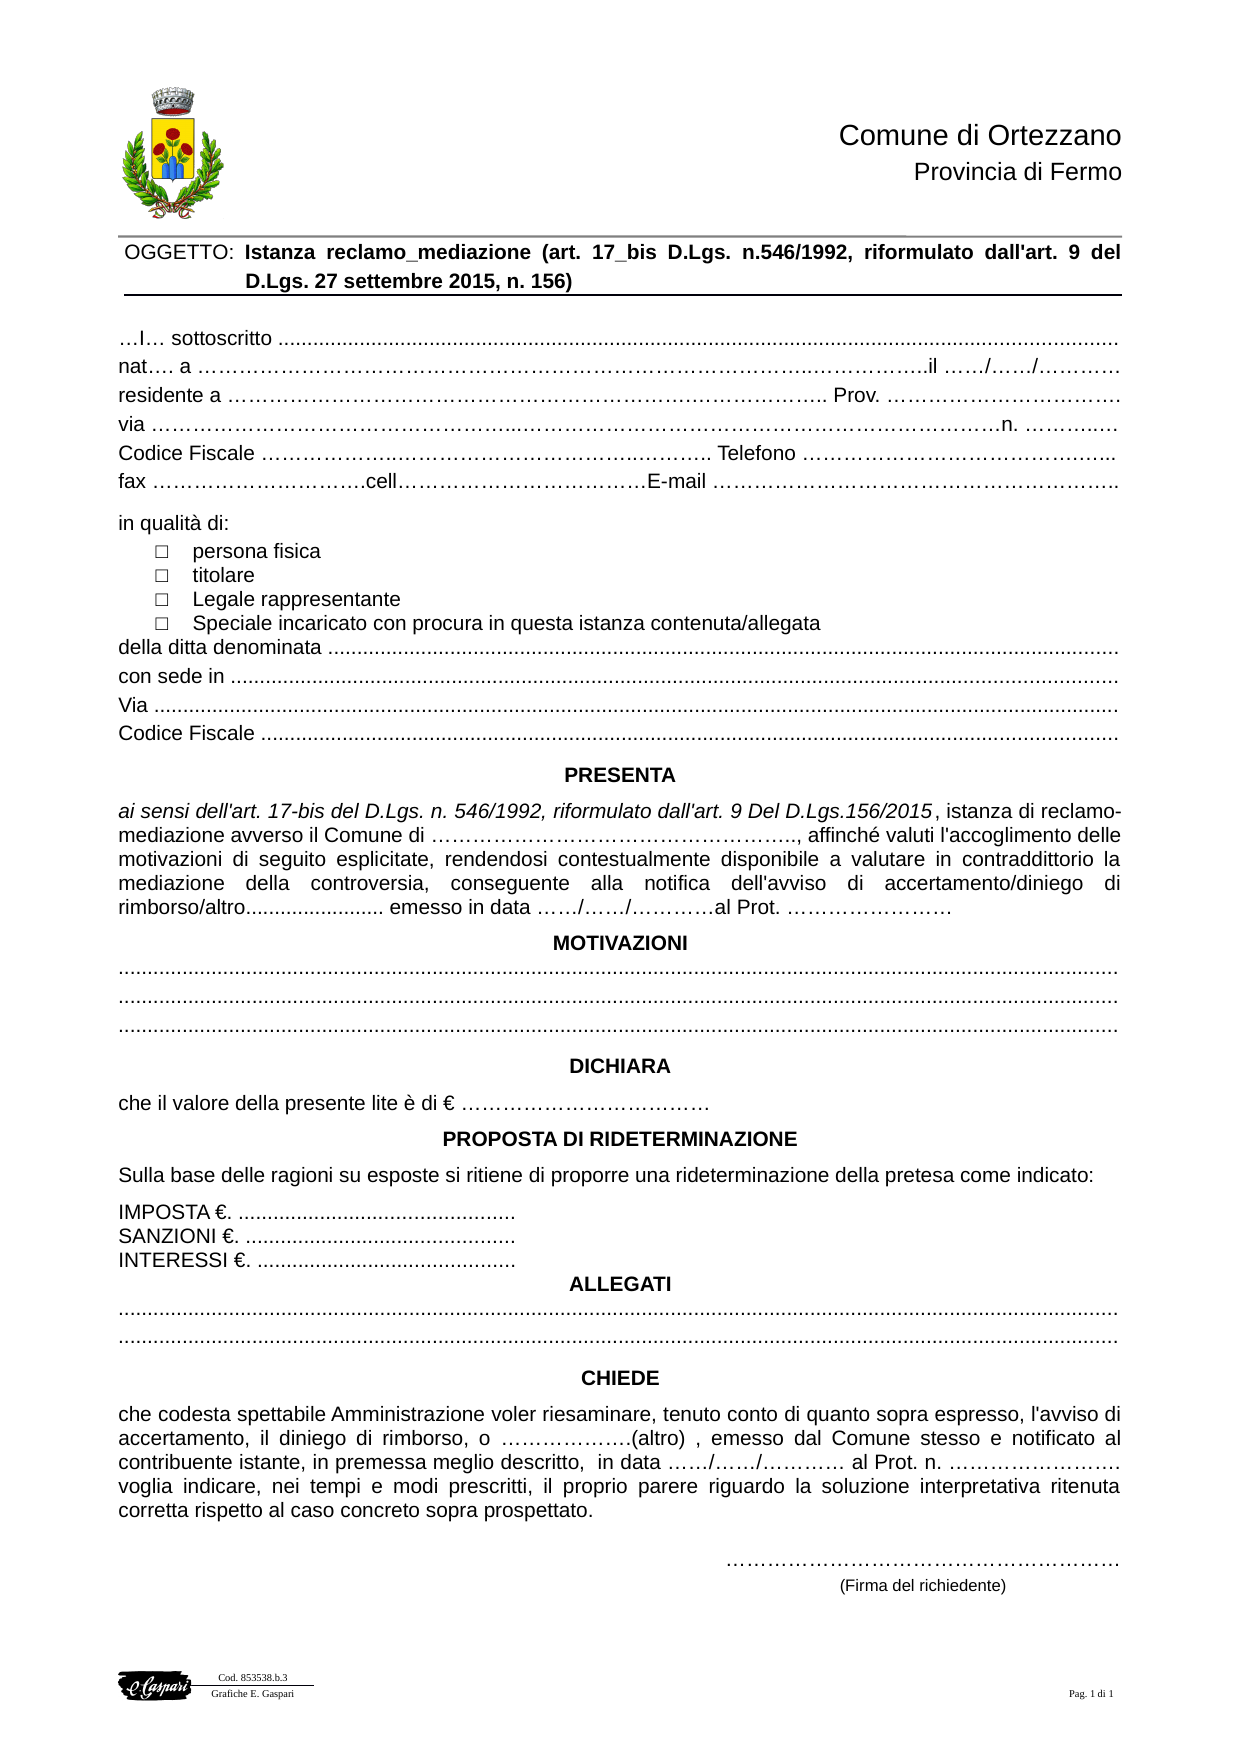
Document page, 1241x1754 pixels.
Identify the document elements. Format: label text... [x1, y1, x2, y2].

text PRESENTA [118, 762, 1122, 786]
text OGGETTO: Istanza reclamo_mediazione (art. 17_bis D.Lgs. n.546/1992, riformulato dall'art. 9 del D.Lgs. 27 settembre 2015, n. 156) [124, 240, 1122, 294]
picture [122, 87, 224, 219]
text INTERESSI €. [118, 1248, 1122, 1272]
text ALLEGATI [118, 1272, 1122, 1296]
picture [117, 1670, 192, 1701]
text residente a ………………………………………………………….……………….. Prov. ……………………………. [118, 383, 1122, 407]
text …I… sottoscritto [118, 325, 1122, 349]
text Via [118, 692, 1122, 716]
text ………………………………………………… [723, 1547, 1122, 1571]
text CHIEDE [118, 1366, 1122, 1389]
text (Firma del richiedente) [723, 1576, 1122, 1595]
list persona fisica [155, 539, 1122, 563]
text in qualità di: [118, 510, 1122, 534]
text della ditta denominata [118, 635, 1122, 659]
list titolare [155, 563, 1122, 587]
text via ……………………………………………...……………………………………………………………n. ………..… [118, 412, 1122, 436]
text che codesta spettabile Amministrazione voler riesaminare, tenuto conto di quanto sopra espresso, l'avviso di accertamento, il diniego di rimborso, o ……………….(altro) , emesso dal Comune stesso e notificato al contribuente istante, in premessa meglio descritto, in data ……/……/………… al Prot. n. ……………………. voglia indicare, nei tempi e modi prescritti, il proprio parere riguardo la soluzione interpretativa ritenuta corretta rispetto al caso concreto sopra prospettato. [118, 1402, 1122, 1522]
list Speciale incaricato con procura in questa istanza contenuta/allegata [155, 611, 1122, 635]
text Codice Fiscale [118, 721, 1122, 745]
text IMPOSTA €. [118, 1200, 1122, 1224]
text PROPOSTA DI RIDETERMINAZIONE [118, 1127, 1122, 1151]
text che il valore della presente lite è di € ……………………………… [118, 1090, 1122, 1114]
text con sede in [118, 664, 1122, 688]
list Legale rappresentante [155, 587, 1122, 611]
text nat…. a ……………………………………………………………………………..……………..il ……/……/………… [118, 354, 1122, 378]
text SANZIONI €. [118, 1224, 1122, 1248]
text ai sensi dell'art. 17-bis del D.Lgs. n. 546/1992, riformulato dall'art. 9 Del D.Lgs.156/2015, istanza di reclamo-mediazione avverso il Comune di …………………………………………….., affinché valuti l'accoglimento delle motivazioni di seguito esplicitate, rendendosi contestualmente disponibile a valutare in contraddittorio la mediazione della controversia, conseguente alla notifica dell'avviso di accertamento/diniego di rimborso/altro........................ emesso in data ……/……/…………al Prot. …………………… [118, 799, 1122, 919]
text Provincia di Fermo [224, 157, 1122, 185]
text Comune di Ortezzano [224, 118, 1122, 152]
text fax ………………………….cell………………………………E-mail ………………………………………………….. [118, 469, 1122, 493]
text DICHIARA [118, 1054, 1122, 1078]
text MOTIVAZIONI [118, 931, 1122, 955]
text Sulla base delle ragioni su esposte si ritiene di proporre una rideterminazione della pretesa come indicato: [118, 1163, 1122, 1187]
text Codice Fiscale ………………..……………………………..……….. Telefono ………………………………….…... [118, 440, 1122, 464]
